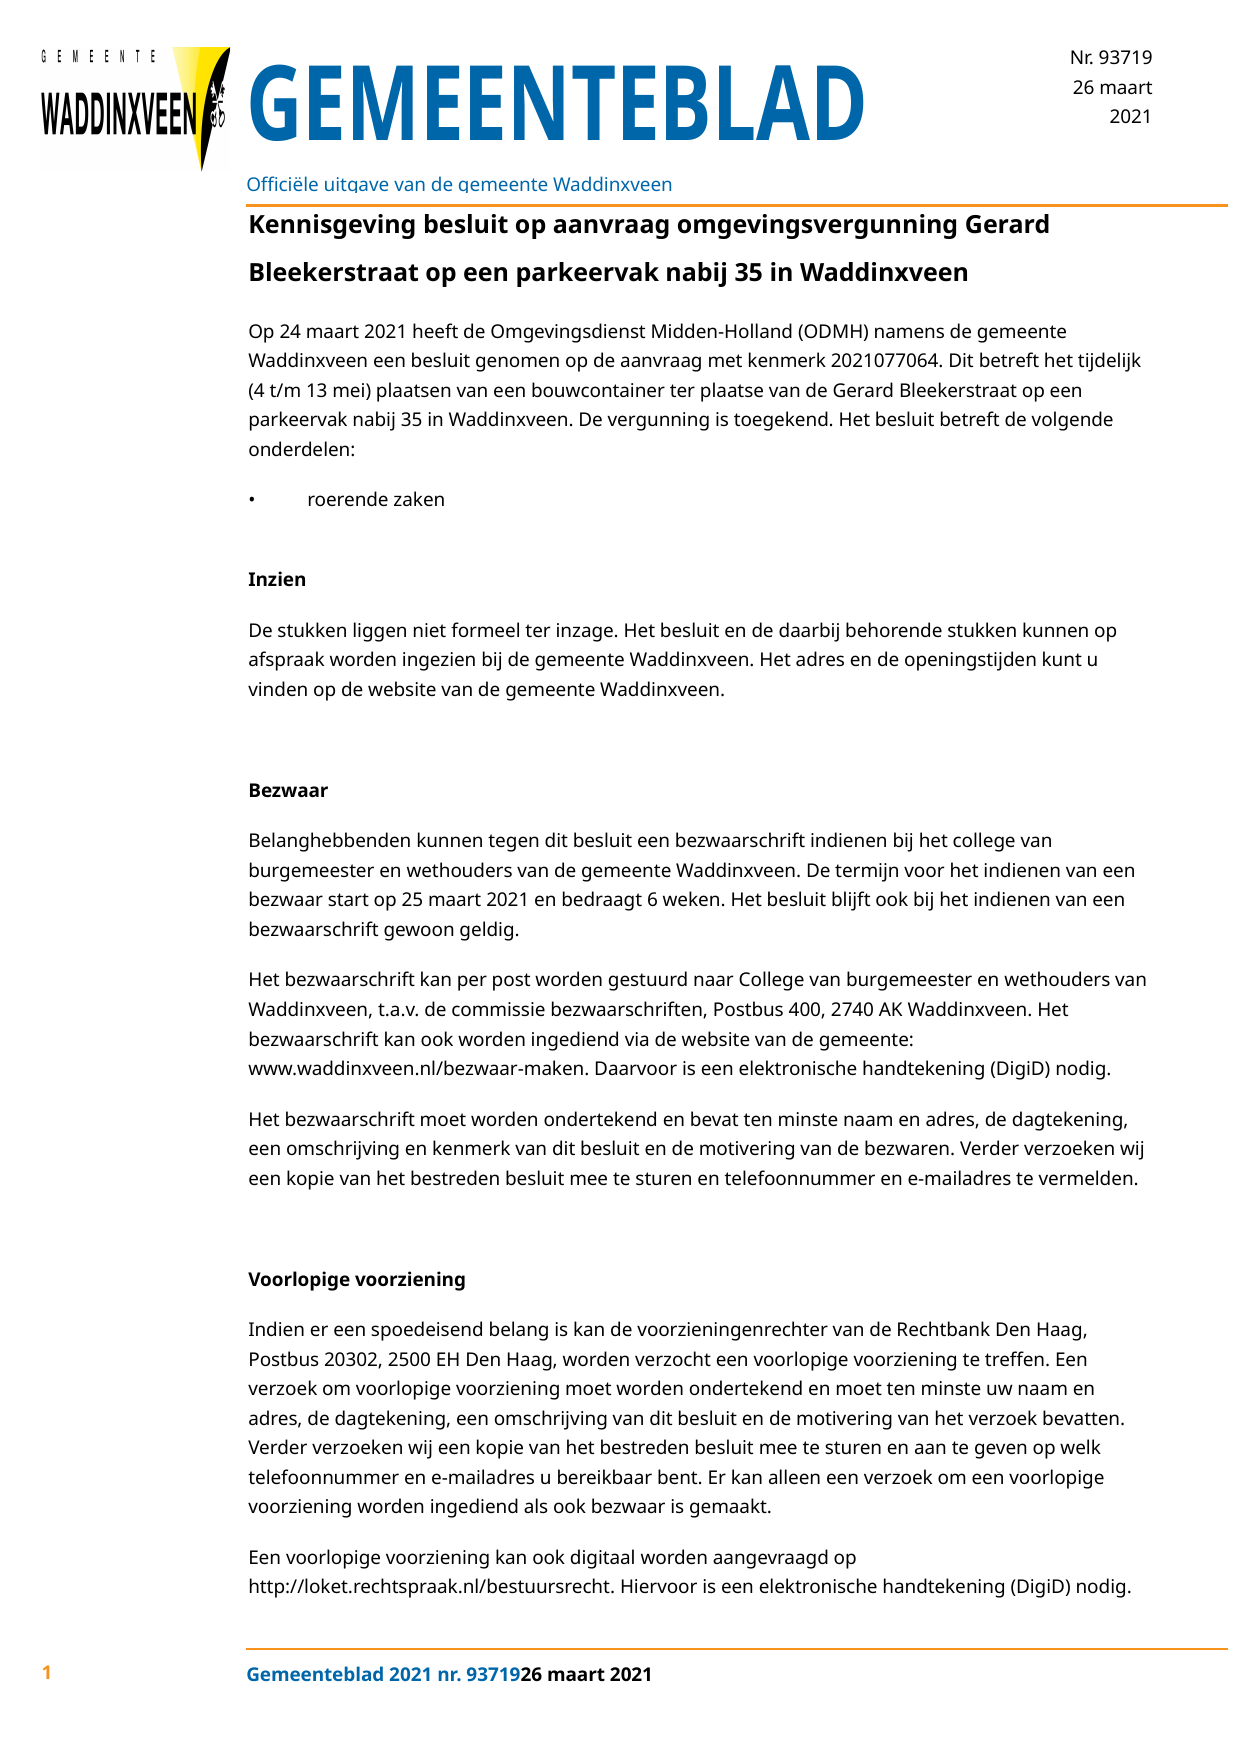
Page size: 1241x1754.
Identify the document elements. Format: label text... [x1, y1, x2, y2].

text Het bezwaarschrift kan per post worden gestuurd naar College van burgemeester en wethouders van Waddinxveen, t.a.v. de commissie bezwaarschriften, Postbus 400, 2740 AK Waddinxveen. Het bezwaarschrift kan ook worden ingediend via de website van de gemeente: www.waddinxveen.nl/bezwaar-maken. Daarvoor is een elektronische handtekening (DigiD) nodig. [248, 967, 1152, 1081]
text Indien er een spoedeisend belang is kan de voorzieningenrechter van de Rechtbank Den Haag, Postbus 20302, 2500 EH Den Haag, worden verzocht een voorlopige voorziening te treffen. Een verzoek om voorlopige voorziening moet worden ondertekend en moet ten minste uw naam en adres, de dagtekening, een omschrijving van dit besluit en de motivering van het verzoek bevatten. Verder verzoeken wij een kopie van het bestreden besluit mee te sturen en aan te geven op welk telefoonnummer en e-mailadres u bereikbaar bent. Er kan alleen een verzoek om een voorlopige voorziening worden ingediend als ook bezwaar is gemaakt. [248, 1316, 1152, 1519]
text Inzien [248, 567, 1152, 592]
text Belanghebbenden kunnen tegen dit besluit een bezwaarschrift indienen bij het college van burgemeester en wethouders van de gemeente Waddinxveen. De termijn voor het indienen van een bezwaar start op 25 maart 2021 en bedraagt 6 weken. Het besluit blijft ook bij het indienen van een bezwaarschrift gewoon geldig. [248, 827, 1152, 942]
text Op 24 maart 2021 heeft de Omgevingsdienst Midden-Holland (ODMH) namens de gemeente Waddinxveen een besluit genomen op de aanvraag met kenmerk 2021077064. Dit betreft het tijdelijk (4 t/m 13 mei) plaatsen van een bouwcontainer ter plaatse van de Gerard Bleekerstraat op een parkeervak nabij 35 in Waddinxveen. De vergunning is toegekend. Het besluit betreft de volgende onderdelen: [248, 318, 1152, 462]
text Bezwaar [248, 777, 1152, 803]
text Een voorlopige voorziening kan ook digitaal worden aangevraagd op http://loket.rechtspraak.nl/bestuursrecht. Hiervoor is een elektronische handtekening (DigiD) nodig. [248, 1544, 1152, 1599]
list roerende zaken [248, 487, 1152, 512]
picture [41, 47, 231, 172]
text Voorlopige voorziening [248, 1266, 1152, 1292]
text Kennisgeving besluit op aanvraag omgevingsvergunning Gerard Bleekerstraat op een parkeervak nabij 35 in Waddinxveen [248, 207, 1152, 288]
text De stukken liggen niet formeel ter inzage. Het besluit en de daarbij behorende stukken kunnen op afspraak worden ingezien bij de gemeente Waddinxveen. Het adres en de openingstijden kunt u vinden op de website van de gemeente Waddinxveen. [248, 617, 1152, 702]
text Het bezwaarschrift moet worden ondertekend en bevat ten minste naam en adres, de dagtekening, een omschrijving en kenmerk van dit besluit en de motivering van de bezwaren. Verder verzoeken wij een kopie van het bestreden besluit mee te sturen en telefoonnummer en e-mailadres te vermelden. [248, 1106, 1152, 1191]
